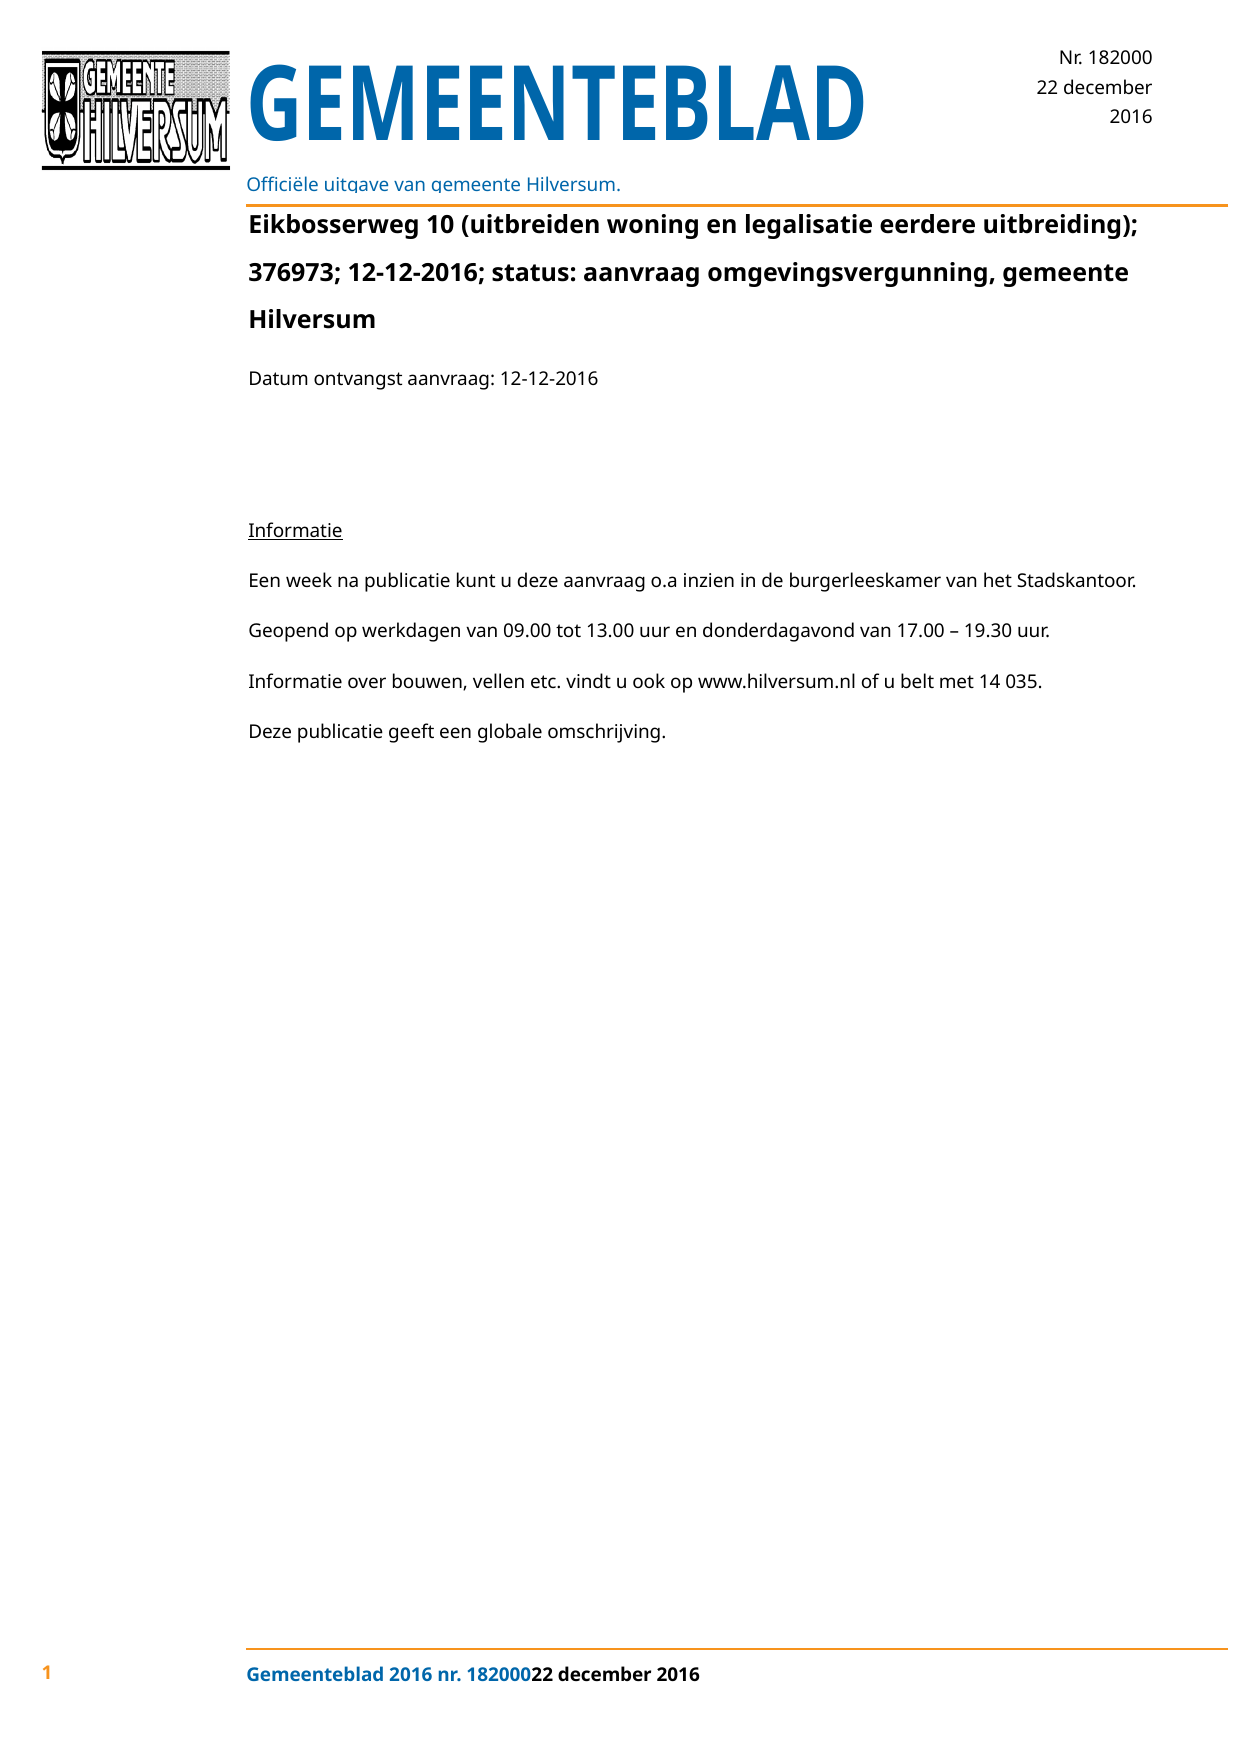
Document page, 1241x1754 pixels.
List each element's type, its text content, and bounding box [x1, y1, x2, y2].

text Een week na publicatie kunt u deze aanvraag o.a inzien in de burgerleeskamer van het Stadskantoor. [248, 567, 1152, 593]
text Eikbosserweg 10 (uitbreiden woning en legalisatie eerdere uitbreiding); 376973; 12-12-2016; status: aanvraag omgevingsvergunning, gemeente Hilversum [248, 207, 1152, 336]
text Informatie [248, 517, 1152, 542]
text Geopend op werkdagen van 09.00 tot 13.00 uur en donderdagavond van 17.00 – 19.30 uur. [248, 618, 1152, 643]
picture [41, 47, 231, 172]
text Deze publicatie geeft een globale omschrijving. [248, 718, 1152, 744]
text Datum ontvangst aanvraag: 12-12-2016 [248, 366, 1152, 391]
text Informatie over bouwen, vellen etc. vindt u ook op www.hilversum.nl of u belt met 14 035. [248, 668, 1152, 694]
